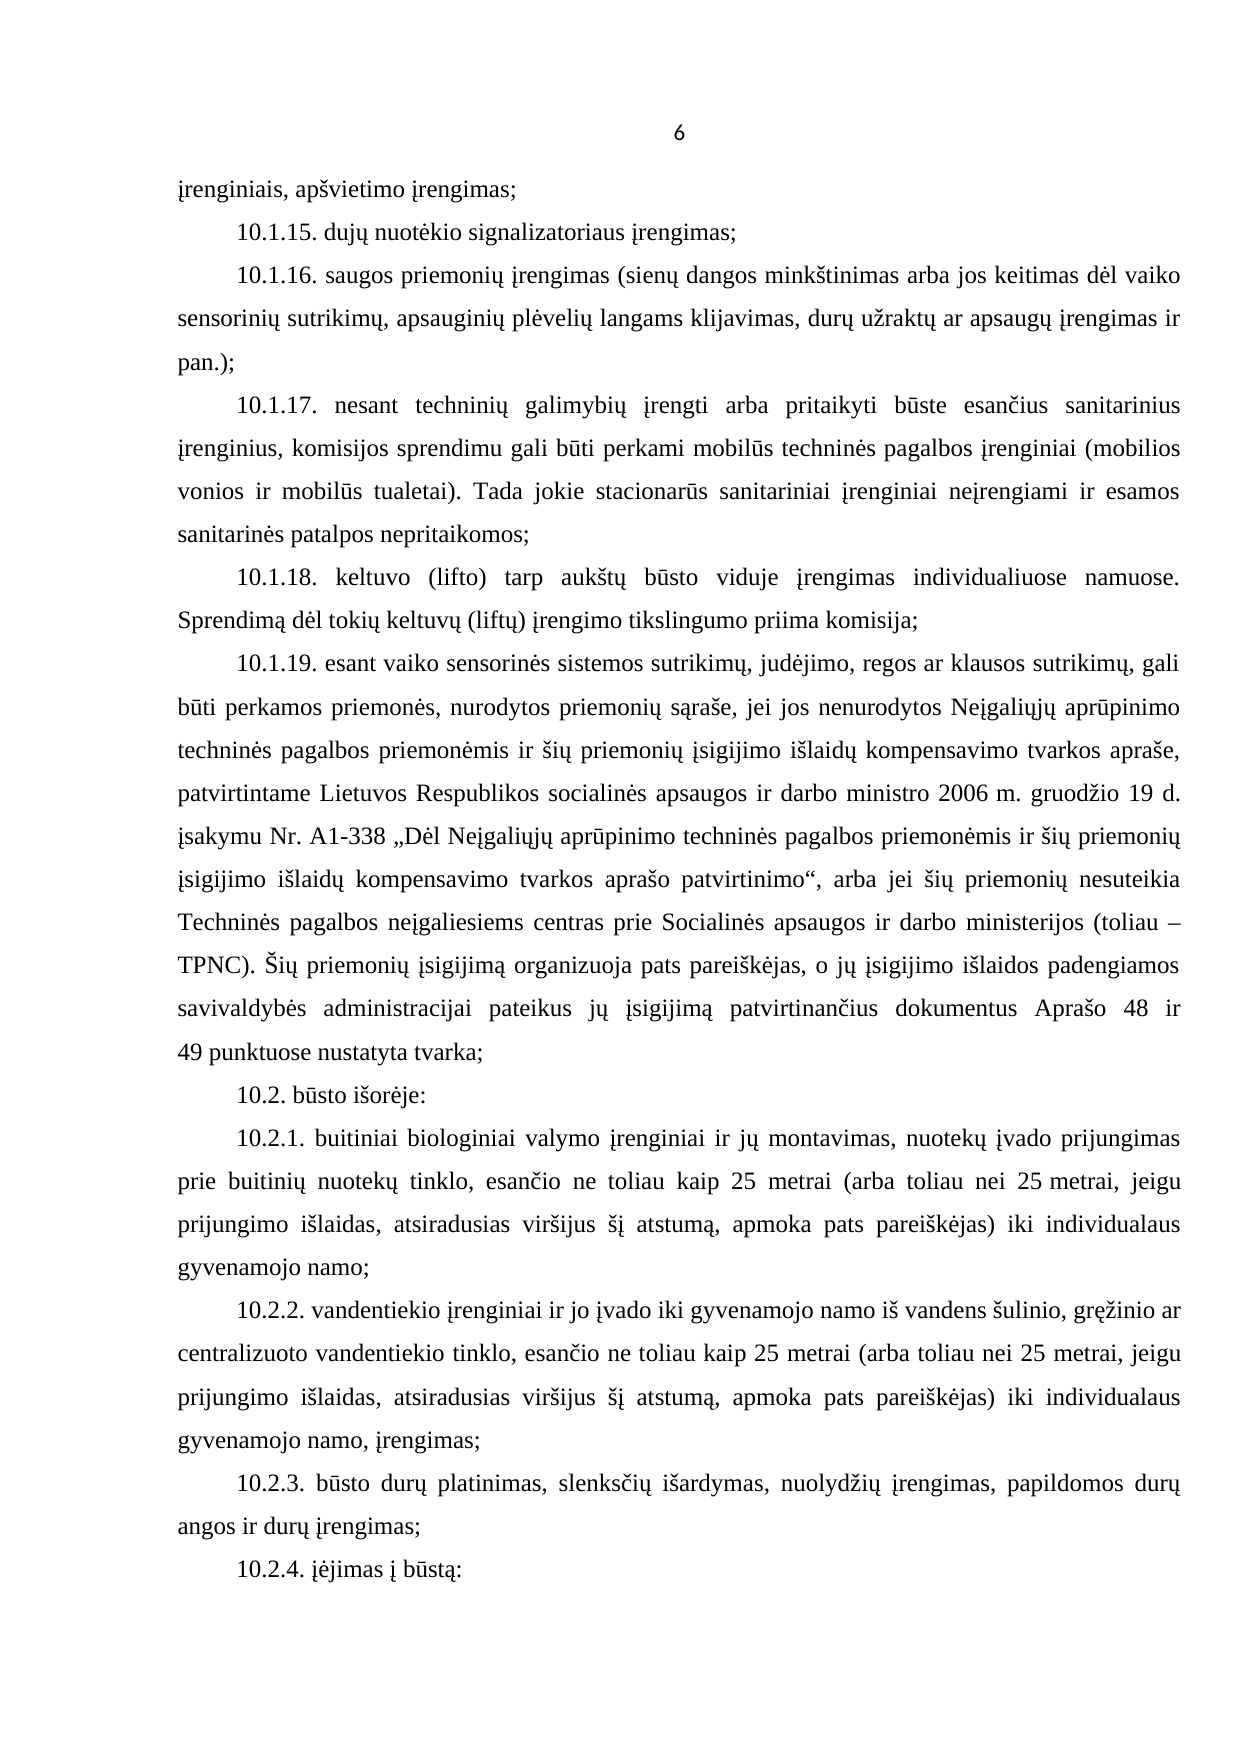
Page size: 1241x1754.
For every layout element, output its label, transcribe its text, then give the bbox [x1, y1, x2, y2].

text 10.1.18. keltuvo (lifto) tarp aukštų būsto viduje įrengimas individualiuose namuose. Sprendimą dėl tokių keltuvų (liftų) įrengimo tikslingumo priima komisija; [177, 562, 1181, 634]
text 10.2. būsto išorėje: [177, 1080, 1181, 1108]
text 10.2.1. buitiniai biologiniai valymo įrenginiai ir jų montavimas, nuotekų įvado prijungimas prie buitinių nuotekų tinklo, esančio ne toliau kaip 25 metrai (arba toliau nei 25 metrai, jeigu prijungimo išlaidas, atsiradusias viršijus šį atstumą, apmoka pats pareiškėjas) iki individualaus gyvenamojo namo; [177, 1123, 1181, 1281]
text 10.1.19. esant vaiko sensorinės sistemos sutrikimų, judėjimo, regos ar klausos sutrikimų, gali būti perkamos priemonės, nurodytos priemonių sąraše, jei jos nenurodytos Neįgaliųjų aprūpinimo techninės pagalbos priemonėmis ir šių priemonių įsigijimo išlaidų kompensavimo tvarkos apraše, patvirtintame Lietuvos Respublikos socialinės apsaugos ir darbo ministro 2006 m. gruodžio 19 d. įsakymu Nr. A1-338 „Dėl Neįgaliųjų aprūpinimo techninės pagalbos priemonėmis ir šių priemonių įsigijimo išlaidų kompensavimo tvarkos aprašo patvirtinimo“, arba jei šių priemonių nesuteikia Techninės pagalbos neįgaliesiems centras prie Socialinės apsaugos ir darbo ministerijos (toliau – TPNC). Šių priemonių įsigijimą organizuoja pats pareiškėjas, o jų įsigijimo išlaidos padengiamos savivaldybės administracijai pateikus jų įsigijimą patvirtinančius dokumentus Aprašo 48 ir 49 punktuose nustatyta tvarka; [177, 648, 1181, 1065]
text įrenginiais, apšvietimo įrengimas; [177, 174, 1181, 203]
text 10.1.17. nesant techninių galimybių įrengti arba pritaikyti būste esančius sanitarinius įrenginius, komisijos sprendimu gali būti perkami mobilūs techninės pagalbos įrenginiai (mobilios vonios ir mobilūs tualetai). Tada jokie stacionarūs sanitariniai įrenginiai neįrengiami ir esamos sanitarinės patalpos nepritaikomos; [177, 390, 1181, 548]
text 10.2.4. įėjimas į būstą: [177, 1554, 1181, 1583]
text 10.1.16. saugos priemonių įrengimas (sienų dangos minkštinimas arba jos keitimas dėl vaiko sensorinių sutrikimų, apsauginių plėvelių langams klijavimas, durų užraktų ar apsaugų įrengimas ir pan.); [177, 260, 1181, 375]
text 10.2.3. būsto durų platinimas, slenksčių išardymas, nuolydžių įrengimas, papildomos durų angos ir durų įrengimas; [177, 1468, 1181, 1540]
text 10.2.2. vandentiekio įrenginiai ir jo įvado iki gyvenamojo namo iš vandens šulinio, gręžinio ar centralizuoto vandentiekio tinklo, esančio ne toliau kaip 25 metrai (arba toliau nei 25 metrai, jeigu prijungimo išlaidas, atsiradusias viršijus šį atstumą, apmoka pats pareiškėjas) iki individualaus gyvenamojo namo, įrengimas; [177, 1295, 1181, 1453]
text 10.1.15. dujų nuotėkio signalizatoriaus įrengimas; [177, 217, 1181, 246]
